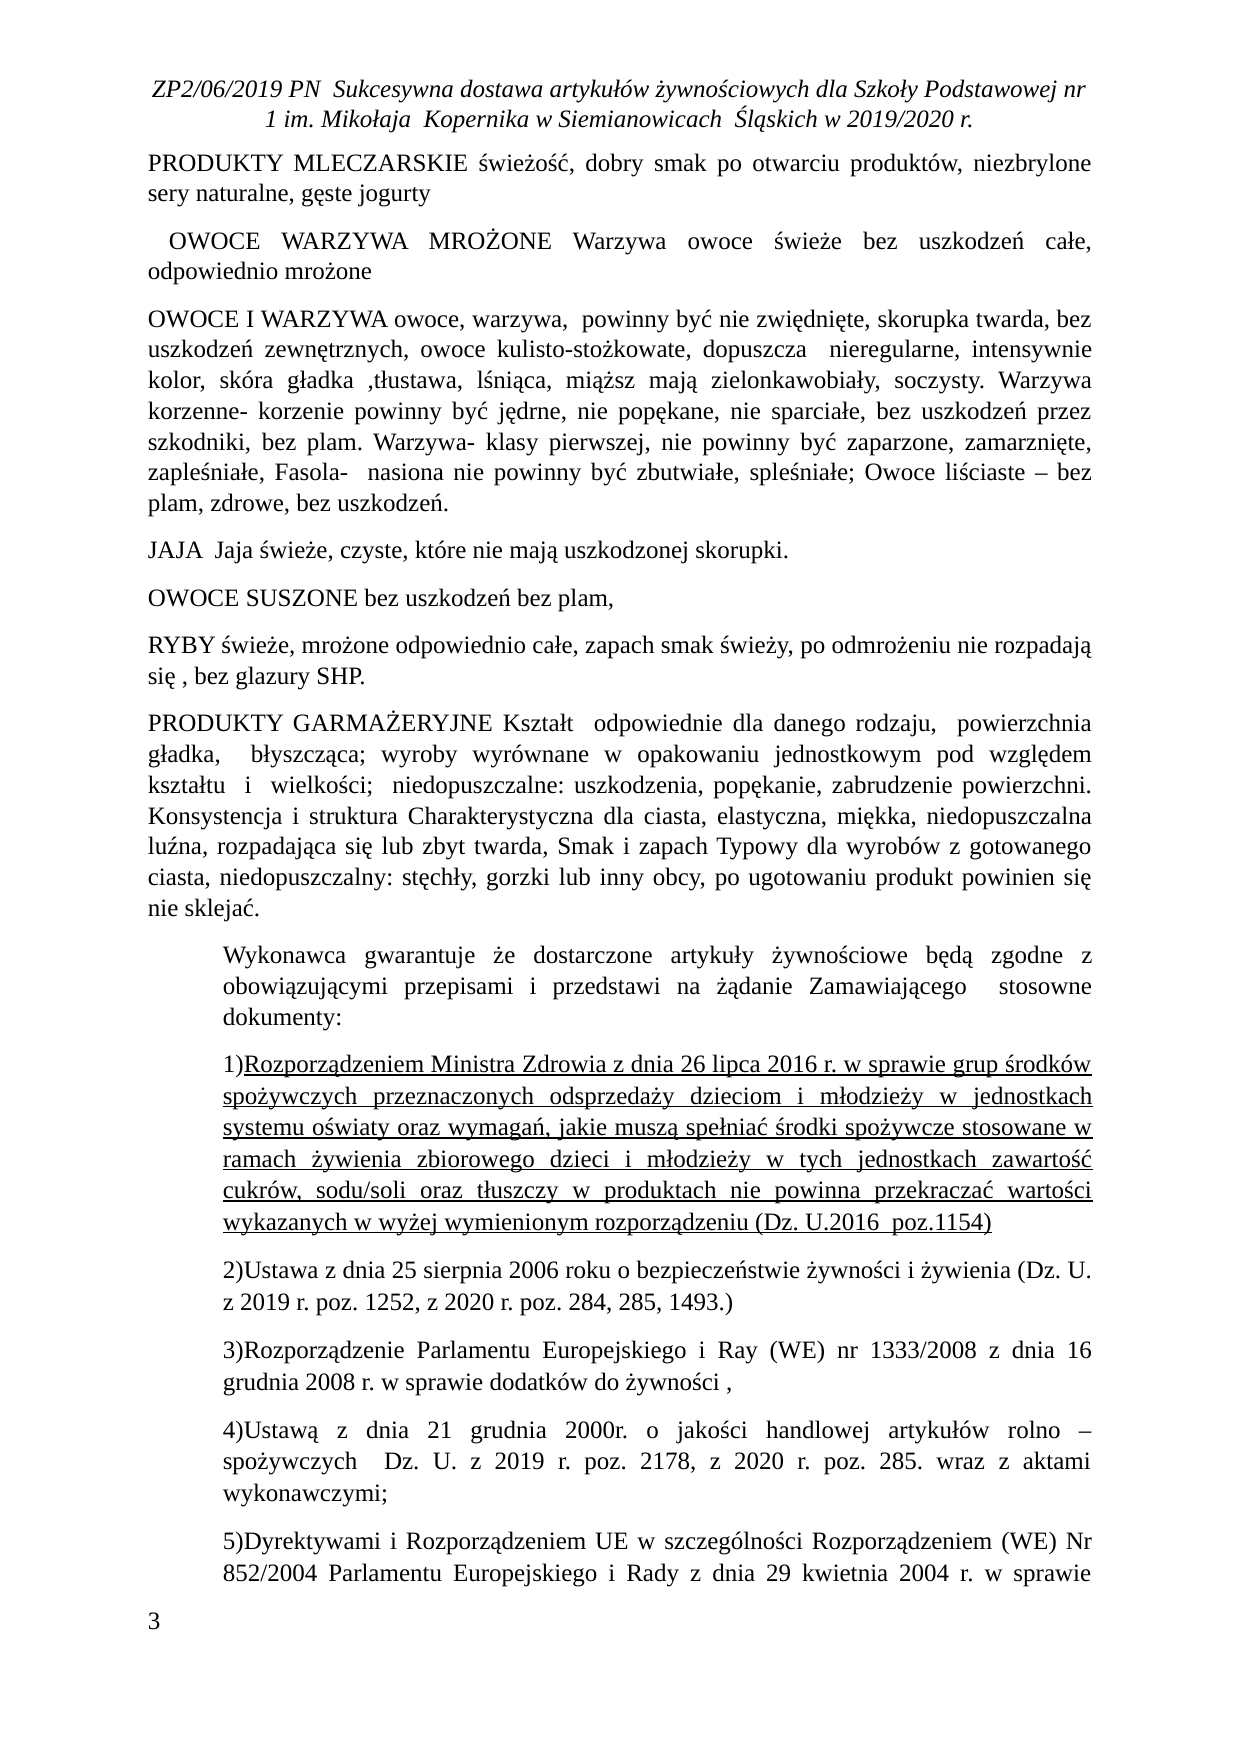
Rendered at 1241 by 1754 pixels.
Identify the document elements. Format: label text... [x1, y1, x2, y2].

list ramach żywienia zbiorowego dzieci i młodzieży w tych jednostkach zawartość [223, 1139, 1093, 1169]
text PRODUKTY MLECZARSKIE świeżość, dobry smak po otwarciu produktów, niezbrylone sery naturalne, gęste jogurty [148, 148, 1093, 207]
text RYBY świeże, mrożone odpowiednio całe, zapach smak świeży, po odmrożeniu nie rozpadają się , bez glazury SHP. [148, 630, 1093, 690]
text OWOCE WARZYWA MROŻONE Warzywa owoce świeże bez uszkodzeń całe, odpowiednio mrożone [148, 226, 1093, 285]
text OWOCE I WARZYWA owoce, warzywa, powinny być nie zwiędnięte, skorupka twarda, bez uszkodzeń zewnętrznych, owoce kulisto-stożkowate, dopuszcza nieregularne, intensywnie kolor, skóra gładka ,tłustawa, lśniąca, miąższ mają zielonkawobiały, soczysty. Warzywa korzenne- korzenie powinny być jędrne, nie popękane, nie sparciałe, bez uszkodzeń przez szkodniki, bez plam. Warzywa- klasy pierwszej, nie powinny być zaparzone, zamarznięte, zapleśniałe, Fasola- nasiona nie powinny być zbutwiałe, spleśniałe; Owoce liściaste – bez plam, zdrowe, bez uszkodzeń. [148, 304, 1093, 517]
list Wykonawca gwarantuje że dostarczone artykuły żywnościowe będą zgodne z obowiązującymi przepisami i przedstawi na żądanie Zamawiającego stosowne dokumenty: [223, 940, 1093, 1031]
list cukrów, sodu/soli oraz tłuszczy w produktach nie powinna przekraczać wartości [223, 1170, 1093, 1200]
list Rozporządzenie Parlamentu Europejskiego i Ray (WE) nr 1333/2008 z dnia 16 grudnia 2008 r. w sprawie dodatków do żywności , [223, 1335, 1093, 1395]
text JAJA Jaja świeże, czyste, które nie mają uszkodzonej skorupki. [148, 536, 1093, 564]
text OWOCE SUSZONE bez uszkodzeń bez plam, [148, 583, 1093, 612]
list systemu oświaty oraz wymagań, jakie muszą spełniać środki spożywcze stosowane w [223, 1107, 1093, 1137]
list Ustawą z dnia 21 grudnia 2000r. o jakości handlowej artykułów rolno –spożywczych Dz. U. z 2019 r. poz. 2178, z 2020 r. poz. 285. wraz z aktami wykonawczymi; [223, 1415, 1093, 1507]
list wykazanych w wyżej wymienionym rozporządzeniu (Dz. U.2016 poz.1154) [223, 1202, 1093, 1236]
text PRODUKTY GARMAŻERYJNE Kształt odpowiednie dla danego rodzaju, powierzchnia gładka, błyszcząca; wyroby wyrównane w opakowaniu jednostkowym pod względem kształtu i wielkości; niedopuszczalne: uszkodzenia, popękanie, zabrudzenie powierzchni. Konsystencja i struktura Charakterystyczna dla ciasta, elastyczna, miękka, niedopuszczalna luźna, rozpadająca się lub zbyt twarda, Smak i zapach Typowy dla wyrobów z gotowanego ciasta, niedopuszczalny: stęchły, gorzki lub inny obcy, po ugotowaniu produkt powinien się nie sklejać. [148, 708, 1093, 922]
list Ustawa z dnia 25 sierpnia 2006 roku o bezpieczeństwie żywności i żywienia (Dz. U. z 2019 r. poz. 1252, z 2020 r. poz. 284, 285, 1493.) [223, 1255, 1093, 1316]
list Rozporządzeniem Ministra Zdrowia z dnia 26 lipca 2016 r. w sprawie grup środków spożywczych przeznaczonych odsprzedaży dzieciom i młodzieży w jednostkach [223, 1049, 1093, 1106]
list Dyrektywami i Rozporządzeniem UE w szczególności Rozporządzeniem (WE) Nr 852/2004 Parlamentu Europejskiego i Rady z dnia 29 kwietnia 2004 r. w sprawie [223, 1526, 1093, 1586]
